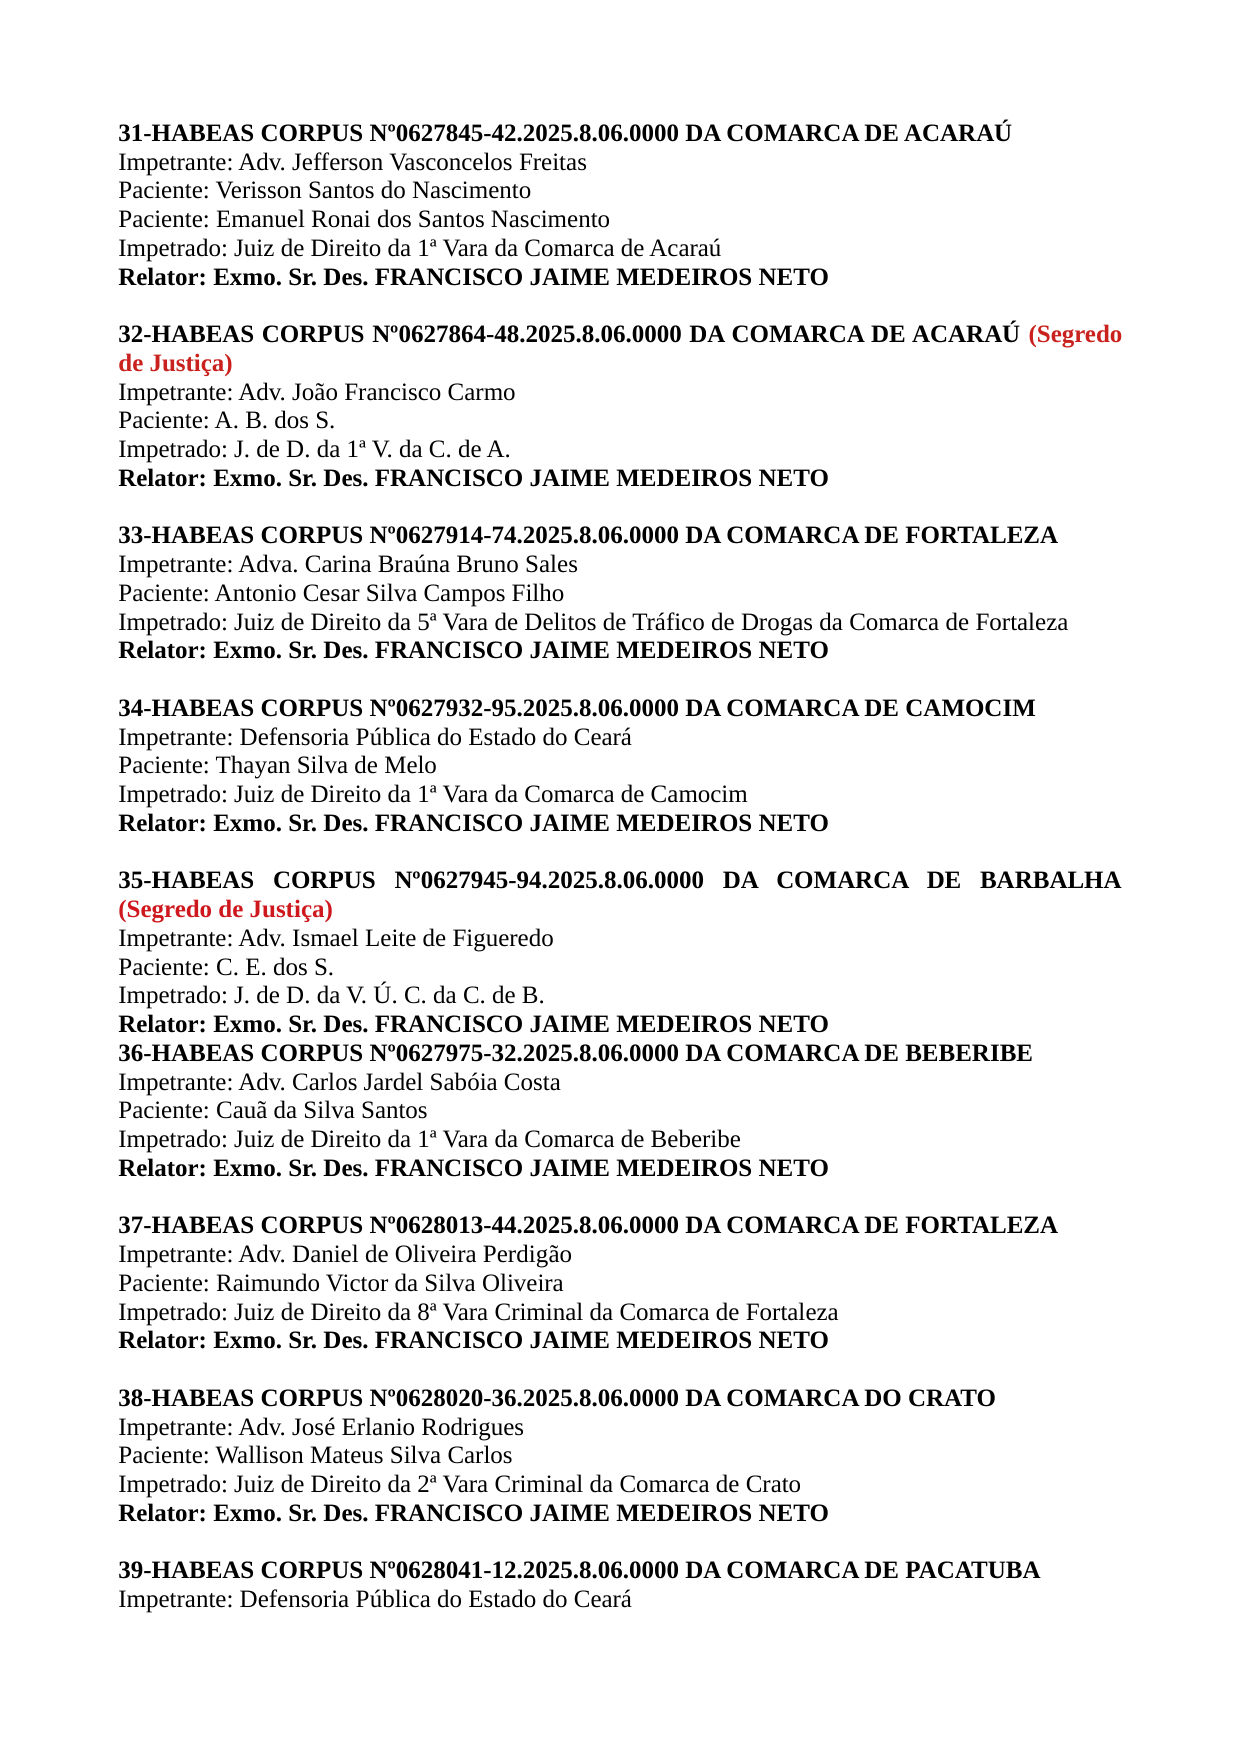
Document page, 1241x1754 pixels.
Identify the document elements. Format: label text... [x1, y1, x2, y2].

text 34-HABEAS CORPUS Nº0627932-95.2025.8.06.0000 DA COMARCA DE CAMOCIM [118, 693, 1122, 722]
text Paciente: A. B. dos S. [118, 406, 1122, 434]
text Relator: Exmo. Sr. Des. FRANCISCO JAIME MEDEIROS NETO [118, 1009, 1122, 1038]
text Relator: Exmo. Sr. Des. FRANCISCO JAIME MEDEIROS NETO [118, 262, 1122, 291]
text 31-HABEAS CORPUS Nº0627845-42.2025.8.06.0000 DA COMARCA DE ACARAÚ [118, 118, 1122, 147]
text Impetrado: Juiz de Direito da 5ª Vara de Delitos de Tráfico de Drogas da Comarca de Fortaleza [118, 607, 1122, 636]
text Impetrado: J. de D. da V. Ú. C. da C. de B. [118, 981, 1122, 1009]
text 33-HABEAS CORPUS Nº0627914-74.2025.8.06.0000 DA COMARCA DE FORTALEZA [118, 521, 1122, 549]
text 37-HABEAS CORPUS Nº0628013-44.2025.8.06.0000 DA COMARCA DE FORTALEZA [118, 1211, 1122, 1239]
text Impetrante: Defensoria Pública do Estado do Ceará [118, 722, 1122, 751]
text Impetrante: Adv. João Francisco Carmo [118, 377, 1122, 406]
text Relator: Exmo. Sr. Des. FRANCISCO JAIME MEDEIROS NETO [118, 636, 1122, 664]
text Paciente: Emanuel Ronai dos Santos Nascimento [118, 204, 1122, 233]
text Impetrado: J. de D. da 1ª V. da C. de A. [118, 434, 1122, 463]
text 35-HABEAS CORPUS Nº0627945-94.2025.8.06.0000 DA COMARCA DE BARBALHA (Segredo de Justiça) [118, 866, 1122, 923]
text Impetrante: Defensoria Pública do Estado do Ceará [118, 1584, 1122, 1613]
text 38-HABEAS CORPUS Nº0628020-36.2025.8.06.0000 DA COMARCA DO CRATO [118, 1383, 1122, 1412]
text Relator: Exmo. Sr. Des. FRANCISCO JAIME MEDEIROS NETO [118, 1498, 1122, 1527]
text Paciente: Antonio Cesar Silva Campos Filho [118, 578, 1122, 607]
text Impetrante: Adva. Carina Braúna Bruno Sales [118, 549, 1122, 578]
text 39-HABEAS CORPUS Nº0628041-12.2025.8.06.0000 DA COMARCA DE PACATUBA [118, 1556, 1122, 1584]
text Impetrado: Juiz de Direito da 1ª Vara da Comarca de Camocim [118, 779, 1122, 808]
text 32-HABEAS CORPUS Nº0627864-48.2025.8.06.0000 DA COMARCA DE ACARAÚ (Segredo de Justiça) [118, 319, 1122, 377]
text Impetrante: Adv. Carlos Jardel Sabóia Costa [118, 1067, 1122, 1096]
text Impetrado: Juiz de Direito da 1ª Vara da Comarca de Acaraú [118, 233, 1122, 262]
text Impetrado: Juiz de Direito da 2ª Vara Criminal da Comarca de Crato [118, 1469, 1122, 1498]
text Relator: Exmo. Sr. Des. FRANCISCO JAIME MEDEIROS NETO [118, 808, 1122, 837]
text Paciente: Raimundo Victor da Silva Oliveira [118, 1268, 1122, 1297]
text Impetrante: Adv. Daniel de Oliveira Perdigão [118, 1239, 1122, 1268]
text Relator: Exmo. Sr. Des. FRANCISCO JAIME MEDEIROS NETO [118, 1153, 1122, 1182]
text Paciente: Wallison Mateus Silva Carlos [118, 1441, 1122, 1469]
text Paciente: Verisson Santos do Nascimento [118, 176, 1122, 204]
text Paciente: C. E. dos S. [118, 952, 1122, 981]
text Impetrado: Juiz de Direito da 8ª Vara Criminal da Comarca de Fortaleza [118, 1297, 1122, 1326]
text Relator: Exmo. Sr. Des. FRANCISCO JAIME MEDEIROS NETO [118, 1326, 1122, 1354]
text 36-HABEAS CORPUS Nº0627975-32.2025.8.06.0000 DA COMARCA DE BEBERIBE [118, 1038, 1122, 1067]
text Impetrante: Adv. Ismael Leite de Figueredo [118, 923, 1122, 952]
text Impetrado: Juiz de Direito da 1ª Vara da Comarca de Beberibe [118, 1124, 1122, 1153]
text Impetrante: Adv. Jefferson Vasconcelos Freitas [118, 147, 1122, 176]
text Paciente: Cauã da Silva Santos [118, 1096, 1122, 1124]
text Relator: Exmo. Sr. Des. FRANCISCO JAIME MEDEIROS NETO [118, 463, 1122, 492]
text Paciente: Thayan Silva de Melo [118, 751, 1122, 779]
text Impetrante: Adv. José Erlanio Rodrigues [118, 1412, 1122, 1441]
